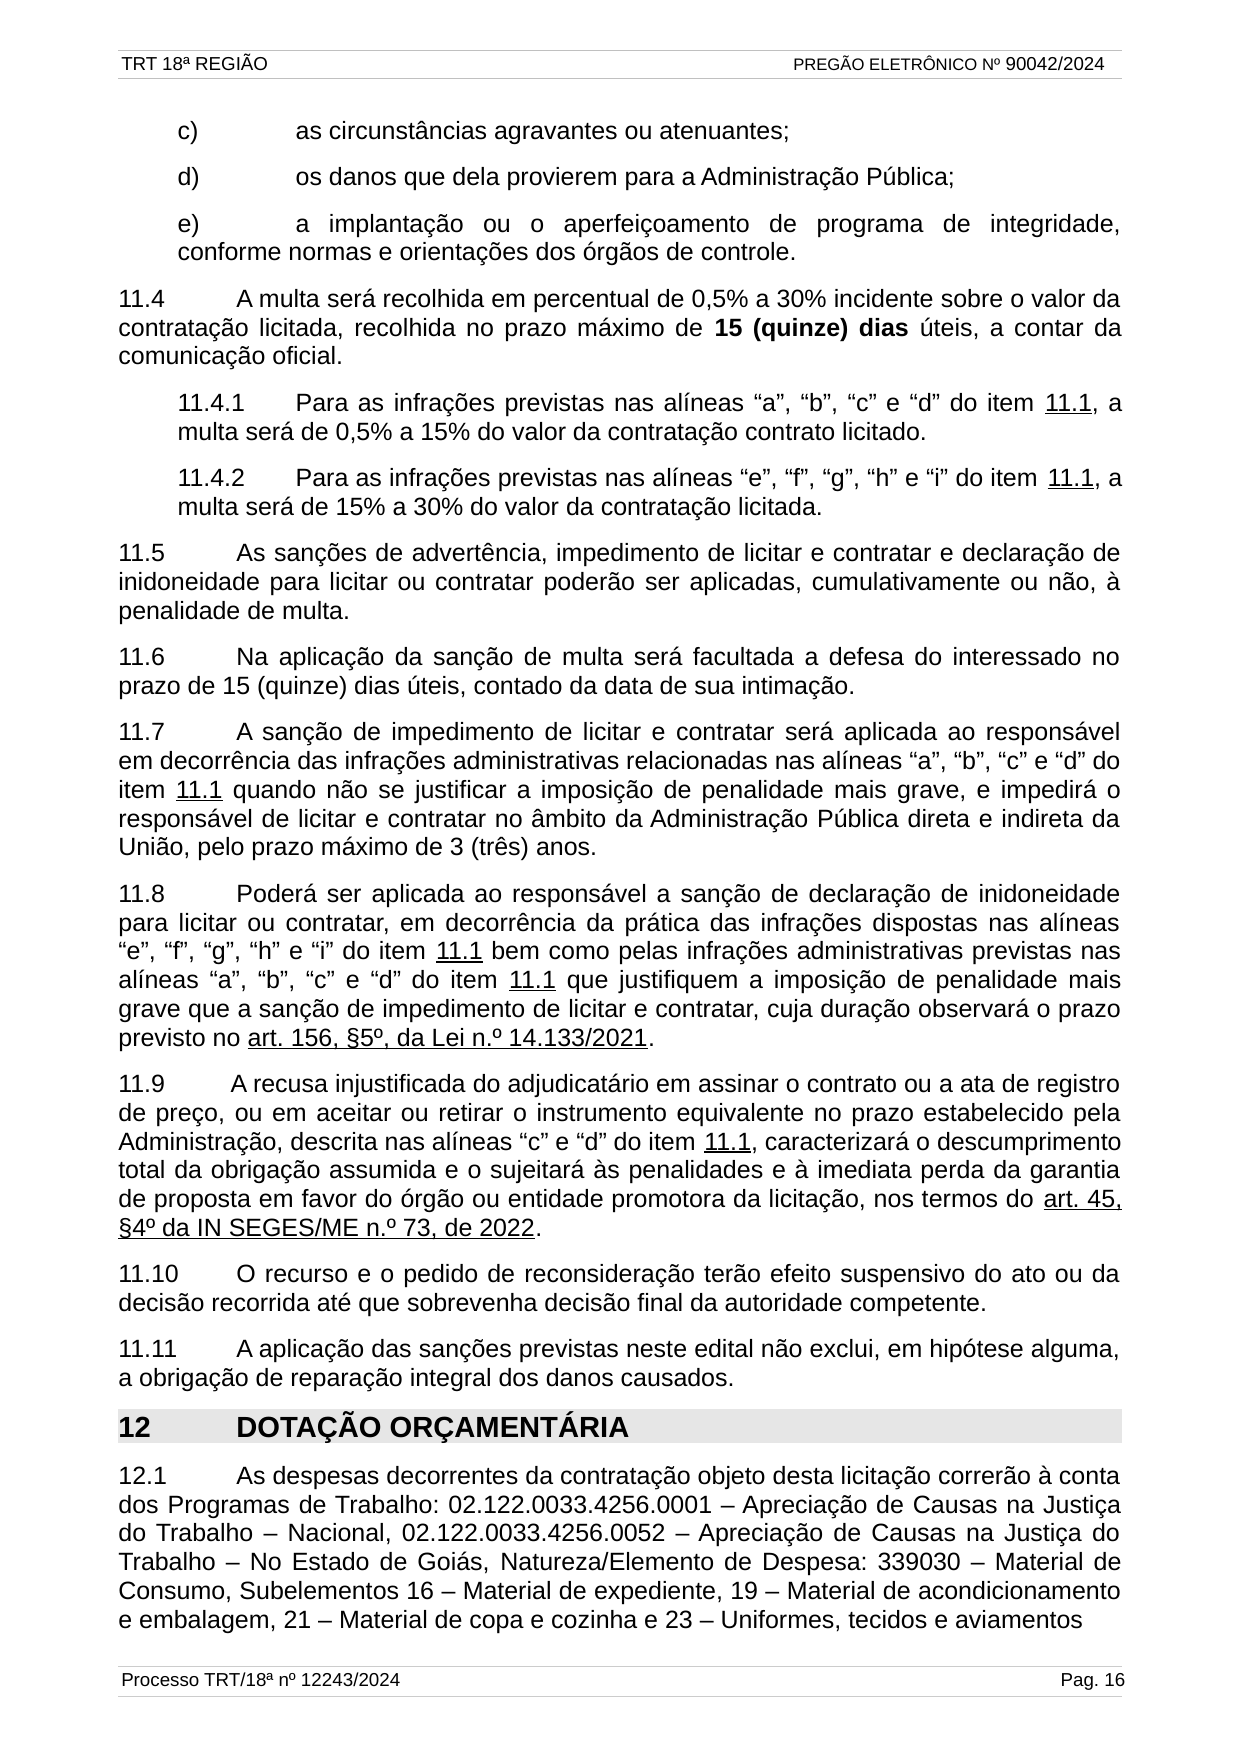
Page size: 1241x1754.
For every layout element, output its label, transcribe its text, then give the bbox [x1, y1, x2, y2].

text 11.11 A aplicação das sanções previstas neste edital não exclui, em hipótese alguma, a obrigação de reparação integral dos danos causados. [118, 1334, 1122, 1392]
text 11.8 Poderá ser aplicada ao responsável a sanção de declaração de inidoneidade para licitar ou contratar, em decorrência da prática das infrações dispostas nas alíneas “e”, “f”, “g”, “h” e “i” do item 11.1 bem como pelas infrações administrativas previstas nas alíneas “a”, “b”, “c” e “d” do item 11.1 que justifiquem a imposição de penalidade mais grave que a sanção de impedimento de licitar e contratar, cuja duração observará o prazo previsto no art. 156, §5º, da Lei n.º 14.133/2021. [118, 879, 1122, 1051]
text 11.6 Na aplicação da sanção de multa será facultada a defesa do interessado no prazo de 15 (quinze) dias úteis, contado da data de sua intimação. [118, 642, 1122, 699]
text e) a implantação ou o aperfeiçoamento de programa de integridade, conforme normas e orientações dos órgãos de controle. [177, 208, 1122, 266]
text 11.4.2 Para as infrações previstas nas alíneas “e”, “f”, “g”, “h” e “i” do item 11.1, a multa será de 15% a 30% do valor da contratação licitada. [177, 463, 1122, 520]
text 12.1 As despesas decorrentes da contratação objeto desta licitação correrão à conta dos Programas de Trabalho: 02.122.0033.4256.0001 – Apreciação de Causas na Justiça do Trabalho – Nacional, 02.122.0033.4256.0052 – Apreciação de Causas na Justiça do Trabalho – No Estado de Goiás, Natureza/Elemento de Despesa: 339030 – Material de Consumo, Subelementos 16 – Material de expediente, 19 – Material de acondicionamento e embalagem, 21 – Material de copa e cozinha e 23 – Uniformes, tecidos e aviamentos [118, 1461, 1122, 1633]
text 11.10 O recurso e o pedido de reconsideração terão efeito suspensivo do ato ou da decisão recorrida até que sobrevenha decisão final da autoridade competente. [118, 1259, 1122, 1317]
text c) as circunstâncias agravantes ou atenuantes; [177, 116, 1122, 144]
text 11.5 As sanções de advertência, impedimento de licitar e contratar e declaração de inidoneidade para licitar ou contratar poderão ser aplicadas, cumulativamente ou não, à penalidade de multa. [118, 538, 1122, 624]
text 12 DOTAÇÃO ORÇAMENTÁRIA [118, 1409, 1122, 1443]
text 11.7 A sanção de impedimento de licitar e contratar será aplicada ao responsável em decorrência das infrações administrativas relacionadas nas alíneas “a”, “b”, “c” e “d” do item 11.1 quando não se justificar a imposição de penalidade mais grave, e impedirá o responsável de licitar e contratar no âmbito da Administração Pública direta e indireta da União, pelo prazo máximo de 3 (três) anos. [118, 717, 1122, 861]
text 11.9 A recusa injustificada do adjudicatário em assinar o contrato ou a ata de registro de preço, ou em aceitar ou retirar o instrumento equivalente no prazo estabelecido pela Administração, descrita nas alíneas “c” e “d” do item 11.1, caracterizará o descumprimento total da obrigação assumida e o sujeitará às penalidades e à imediata perda da garantia de proposta em favor do órgão ou entidade promotora da licitação, nos termos do art. 45, §4º da IN SEGES/ME n.º 73, de 2022. [118, 1069, 1122, 1241]
text d) os danos que dela provierem para a Administração Pública; [177, 162, 1122, 191]
text 11.4 A multa será recolhida em percentual de 0,5% a 30% incidente sobre o valor da contratação licitada, recolhida no prazo máximo de 15 (quinze) dias úteis, a contar da comunicação oficial. [118, 284, 1122, 370]
text 11.4.1 Para as infrações previstas nas alíneas “a”, “b”, “c” e “d” do item 11.1, a multa será de 0,5% a 15% do valor da contratação contrato licitado. [177, 388, 1122, 445]
